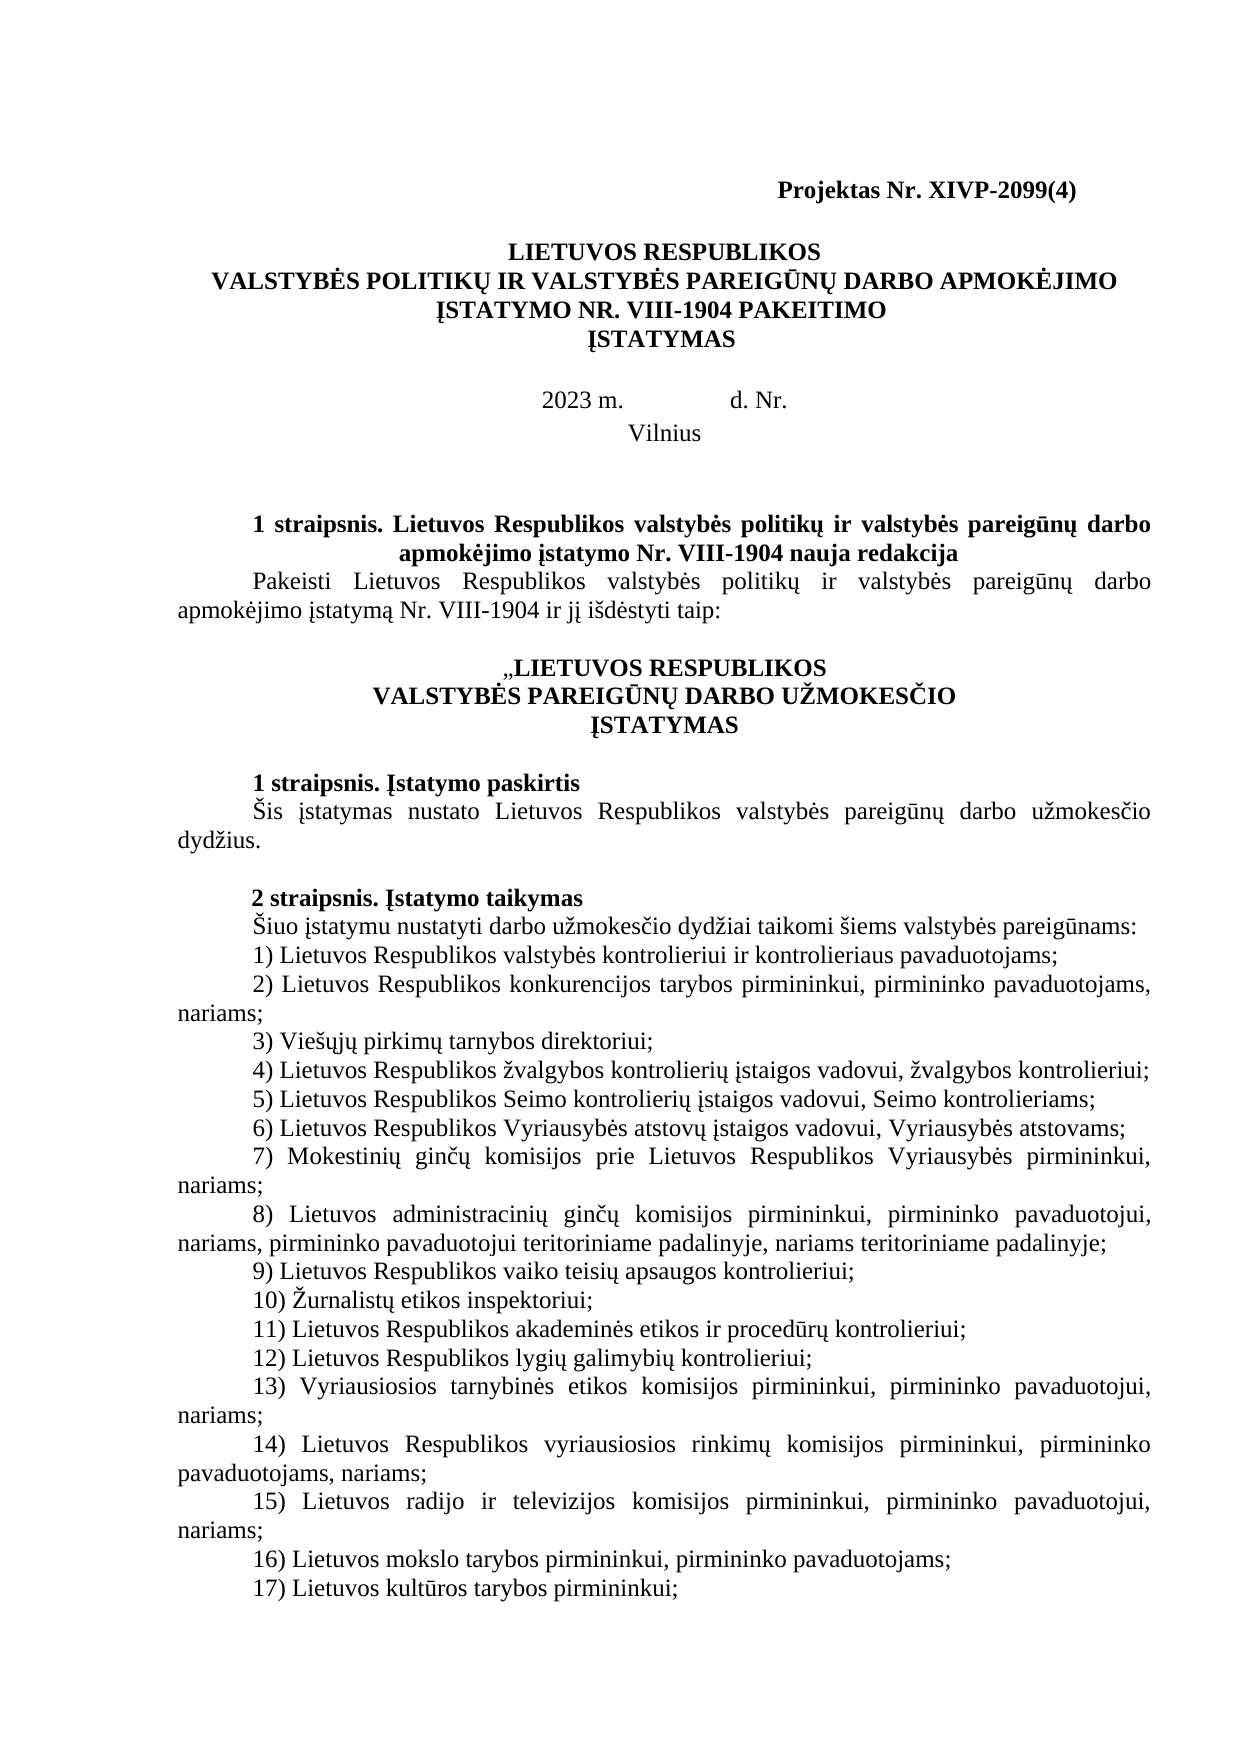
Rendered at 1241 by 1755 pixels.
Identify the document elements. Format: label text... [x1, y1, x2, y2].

text 10) Žurnalistų etikos inspektoriui; [177, 1285, 1152, 1314]
text 1 straipsnis. Lietuvos Respublikos valstybės politikų ir valstybės pareigūnų darbo apmokėjimo įstatymo Nr. VIII-1904 nauja redakcija [252, 509, 1152, 566]
text 1 straipsnis. Įstatymo paskirtis [177, 768, 1152, 796]
text 5) Lietuvos Respublikos Seimo kontrolierių įstaigos vadovui, Seimo kontrolieriams; [177, 1084, 1152, 1113]
text 17) Lietuvos kultūros tarybos pirmininkui; [177, 1573, 1152, 1601]
text 13) Vyriausiosios tarnybinės etikos komisijos pirmininkui, pirmininko pavaduotojui, nariams; [177, 1371, 1152, 1429]
text 12) Lietuvos Respublikos lygių galimybių kontrolieriui; [177, 1343, 1152, 1371]
text Projektas Nr. XIVP-2099(4) [177, 176, 1077, 204]
text Šiuo įstatymu nustatyti darbo užmokesčio dydžiai taikomi šiems valstybės pareigūnams: [177, 911, 1152, 940]
text 1) Lietuvos Respublikos valstybės kontrolieriui ir kontrolieriaus pavaduotojams; [177, 940, 1152, 969]
text VALSTYBĖS POLITIKŲ IR VALSTYBĖS PAREIGŪNŲ DARBO APMOKĖJIMO ĮSTATYMO NR. VIII-1904 PAKEITIMO [177, 266, 1152, 324]
text Vilnius [177, 418, 1152, 447]
text 14) Lietuvos Respublikos vyriausiosios rinkimų komisijos pirmininkui, pirmininko pavaduotojams, nariams; [177, 1429, 1152, 1486]
text 11) Lietuvos Respublikos akademinės etikos ir procedūrų kontrolieriui; [177, 1314, 1152, 1343]
text 8) Lietuvos administracinių ginčų komisijos pirmininkui, pirmininko pavaduotojui, nariams, pirmininko pavaduotojui teritoriniame padalinyje, nariams teritoriniame padalinyje; [177, 1199, 1152, 1256]
text 15) Lietuvos radijo ir televizijos komisijos pirmininkui, pirmininko pavaduotojui, nariams; [177, 1486, 1152, 1544]
text 6) Lietuvos Respublikos Vyriausybės atstovų įstaigos vadovui, Vyriausybės atstovams; [177, 1113, 1152, 1141]
text ĮSTATYMAS [177, 324, 1152, 352]
text VALSTYBĖS PAREIGŪNŲ DARBO UŽMOKESČIO [177, 681, 1152, 710]
text 2) Lietuvos Respublikos konkurencijos tarybos pirmininkui, pirmininko pavaduotojams, nariams; [177, 969, 1152, 1026]
text „LIETUVOS RESPUBLIKOS [177, 653, 1152, 681]
text Pakeisti Lietuvos Respublikos valstybės politikų ir valstybės pareigūnų darbo apmokėjimo įstatymą Nr. VIII-1904 ir jį išdėstyti taip: [177, 566, 1152, 624]
text 4) Lietuvos Respublikos žvalgybos kontrolierių įstaigos vadovui, žvalgybos kontrolieriui; [177, 1055, 1152, 1084]
text 2 straipsnis. Įstatymo taikymas [177, 883, 1152, 911]
text 7) Mokestinių ginčų komisijos prie Lietuvos Respublikos Vyriausybės pirmininkui, nariams; [177, 1141, 1152, 1199]
text 2023 m. d. Nr. [177, 385, 1152, 414]
text 16) Lietuvos mokslo tarybos pirmininkui, pirmininko pavaduotojams; [177, 1544, 1152, 1573]
text ĮSTATYMAS [177, 710, 1152, 739]
text LIETUVOS RESPUBLIKOS [177, 237, 1152, 266]
text Šis įstatymas nustato Lietuvos Respublikos valstybės pareigūnų darbo užmokesčio dydžius. [177, 796, 1152, 854]
text 3) Viešųjų pirkimų tarnybos direktoriui; [177, 1026, 1152, 1055]
text 9) Lietuvos Respublikos vaiko teisių apsaugos kontrolieriui; [177, 1256, 1152, 1285]
